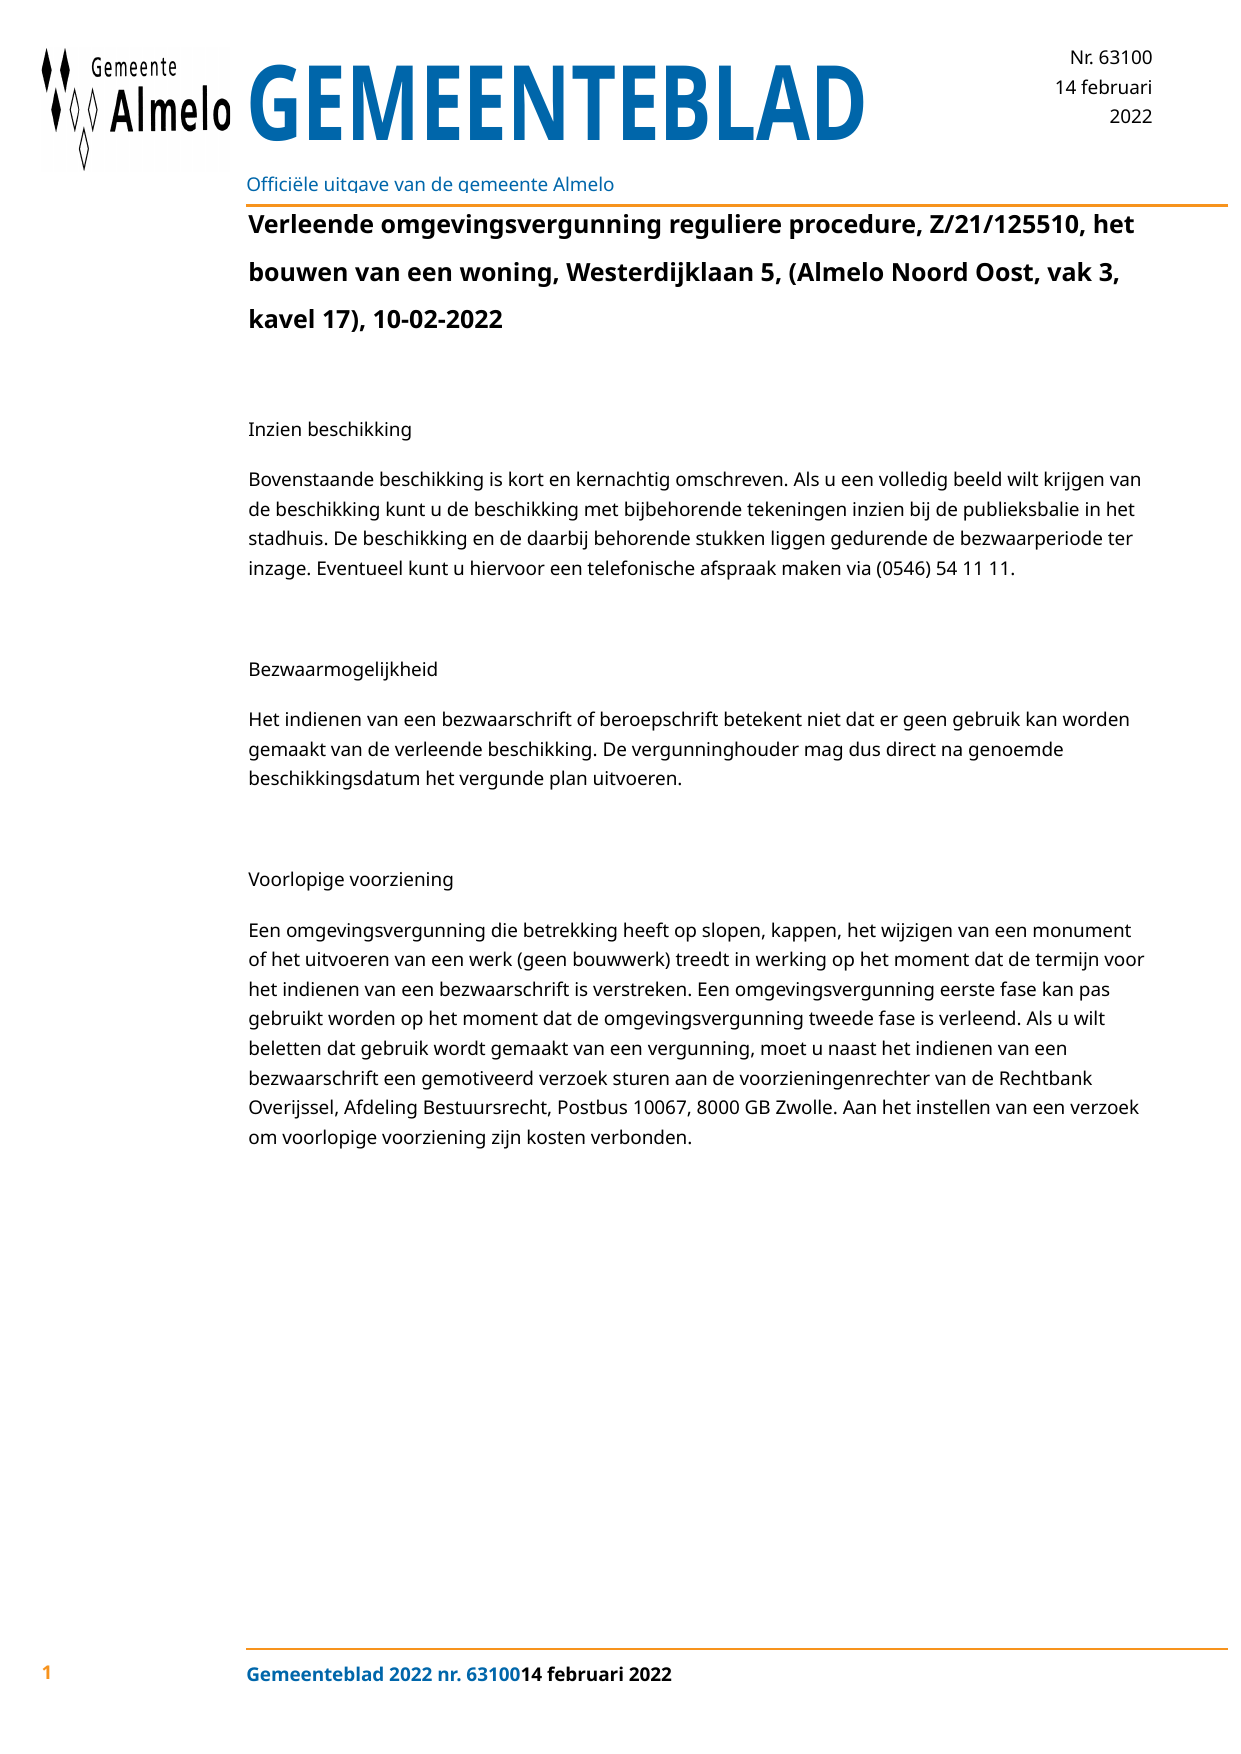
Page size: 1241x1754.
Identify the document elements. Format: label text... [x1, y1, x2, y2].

text Bovenstaande beschikking is kort en kernachtig omschreven. Als u een volledig beeld wilt krijgen van de beschikking kunt u de beschikking met bijbehorende tekeningen inzien bij de publieksbalie in het stadhuis. De beschikking en de daarbij behorende stukken liggen gedurende de bezwaarperiode ter inzage. Eventueel kunt u hiervoor een telefonische afspraak maken via (0546) 54 11 11. [248, 466, 1152, 581]
text Een omgevingsvergunning die betrekking heeft op slopen, kappen, het wijzigen van een monument of het uitvoeren van een werk (geen bouwwerk) treedt in werking op het moment dat de termijn voor het indienen van een bezwaarschrift is verstreken. Een omgevingsvergunning eerste fase kan pas gebruikt worden op het moment dat de omgevingsvergunning tweede fase is verleend. Als u wilt beletten dat gebruik wordt gemaakt van een vergunning, moet u naast het indienen van een bezwaarschrift een gemotiveerd verzoek sturen aan de voorzieningenrechter van de Rechtbank Overijssel, Afdeling Bestuursrecht, Postbus 10067, 8000 GB Zwolle. Aan het instellen van een verzoek om voorlopige voorziening zijn kosten verbonden. [248, 917, 1152, 1149]
text Verleende omgevingsvergunning reguliere procedure, Z/21/125510, het bouwen van een woning, Westerdijklaan 5, (Almelo Noord Oost, vak 3, kavel 17), 10-02-2022 [248, 207, 1152, 336]
text Bezwaarmogelijkheid [248, 656, 1152, 682]
text Het indienen van een bezwaarschrift of beroepschrift betekent niet dat er geen gebruik kan worden gemaakt van de verleende beschikking. De vergunninghouder mag dus direct na genoemde beschikkingsdatum het vergunde plan uitvoeren. [248, 706, 1152, 791]
text Inzien beschikking [248, 416, 1152, 442]
picture [41, 47, 231, 172]
text Voorlopige voorziening [248, 866, 1152, 892]
